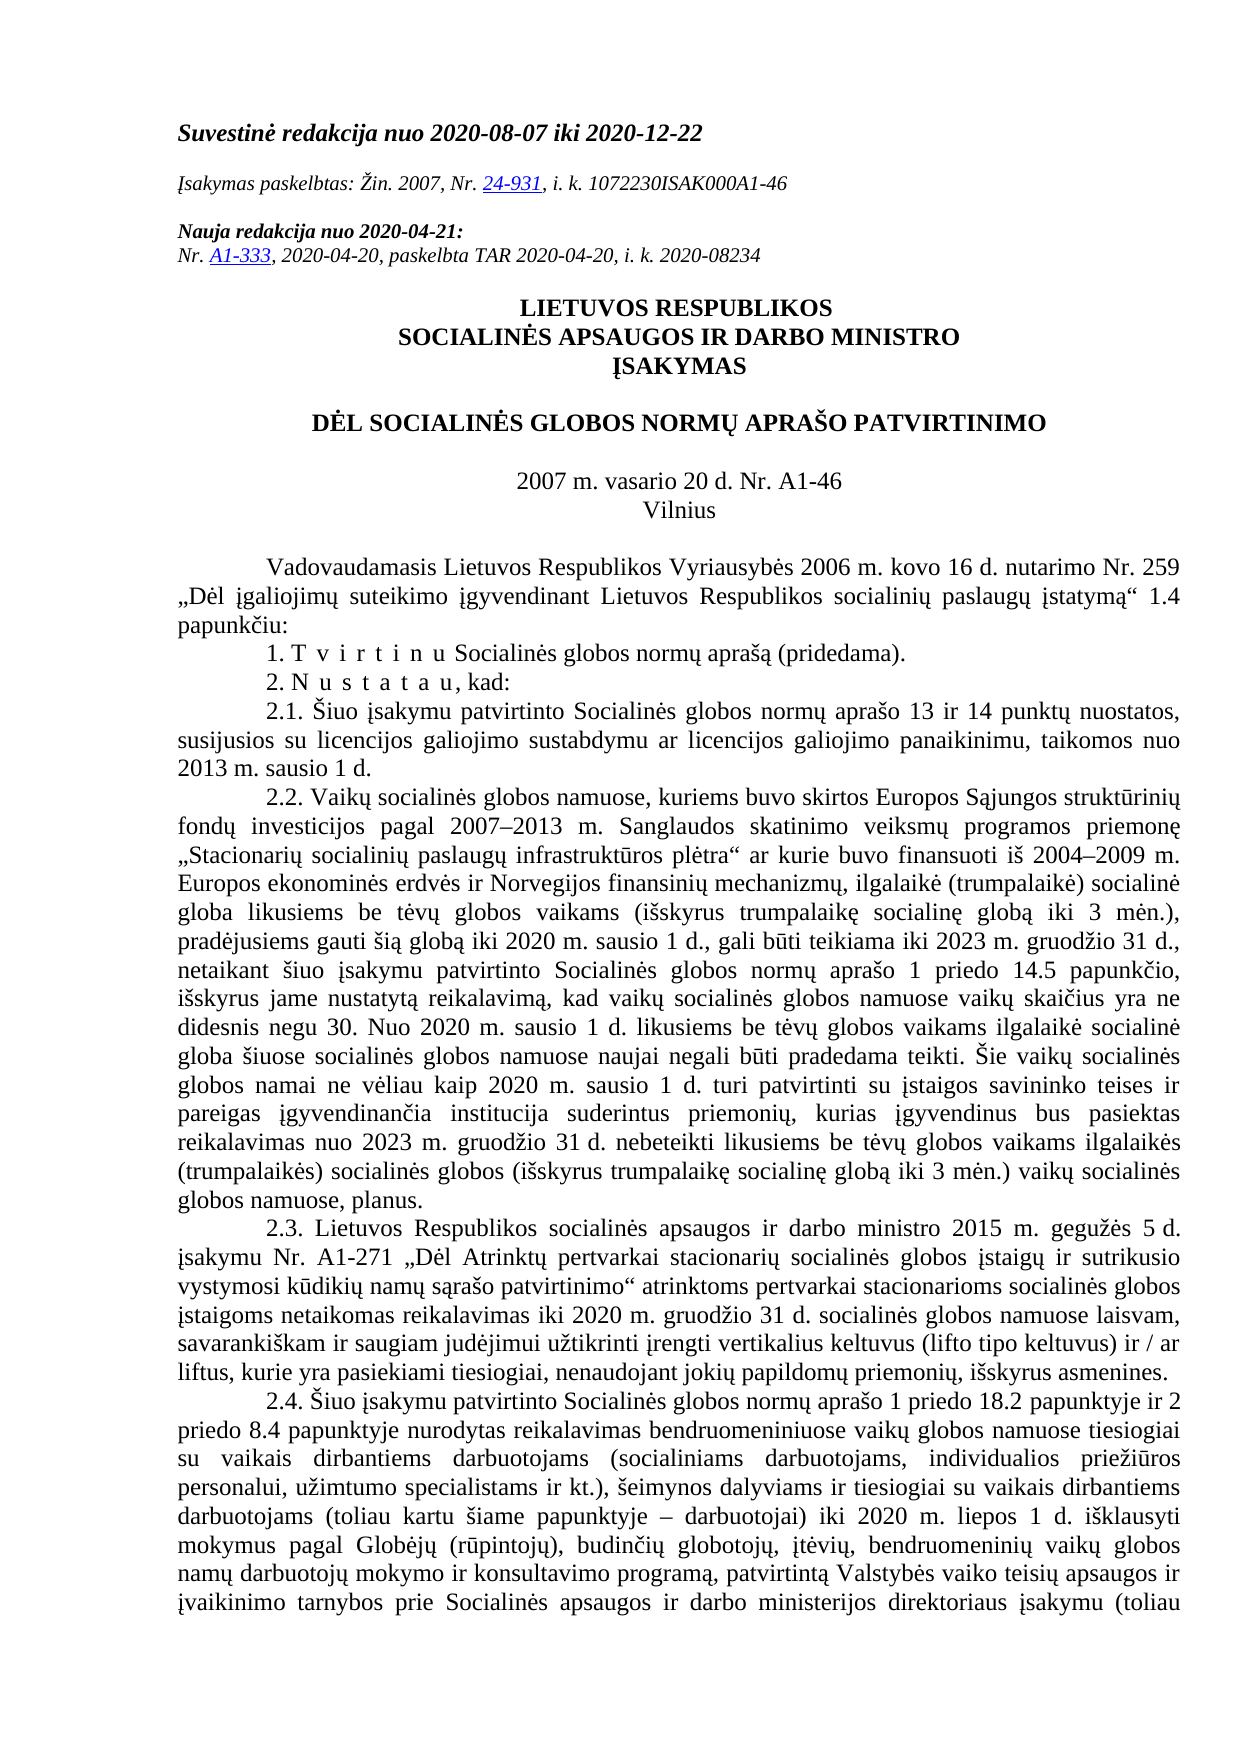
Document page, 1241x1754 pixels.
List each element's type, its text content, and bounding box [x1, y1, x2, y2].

text Socialinės apsaugos ir darbo ministro [177, 322, 1181, 351]
text Įsakymas [177, 351, 1181, 380]
text 2007 m. vasario 20 d. Nr. A1-46 [177, 466, 1181, 495]
text Nr. A1-333, 2020-04-20, paskelbta TAR 2020-04-20, i. k. 2020-08234 [177, 243, 1181, 267]
text Suvestinė redakcija nuo 2020-08-07 iki 2020-12-22 [177, 118, 1181, 147]
text 2. N u s t a t a u, kad: [177, 667, 1181, 696]
text 2.3. Lietuvos Respublikos socialinės apsaugos ir darbo ministro 2015 m. gegužės 5 d. įsakymu Nr. A1-271 „Dėl Atrinktų pertvarkai stacionarių socialinės globos įstaigų ir sutrikusio vystymosi kūdikių namų sąrašo patvirtinimo“ atrinktoms pertvarkai stacionarioms socialinės globos įstaigoms netaikomas reikalavimas iki 2020 m. gruodžio 31 d. socialinės globos namuose laisvam, savarankiškam ir saugiam judėjimui užtikrinti įrengti vertikalius keltuvus (lifto tipo keltuvus) ir / ar liftus, kurie yra pasiekiami tiesiogiai, nenaudojant jokių papildomų priemonių, išskyrus asmenines. [177, 1213, 1181, 1386]
text Įsakymas paskelbtas: Žin. 2007, Nr. 24-931, i. k. 1072230ISAK000A1-46 [177, 171, 1181, 195]
text 2.4. Šiuo įsakymu patvirtinto Socialinės globos normų aprašo 1 priedo 18.2 papunktyje ir 2 priedo 8.4 papunktyje nurodytas reikalavimas bendruomeniniuose vaikų globos namuose tiesiogiai su vaikais dirbantiems darbuotojams (socialiniams darbuotojams, individualios priežiūros personalui, užimtumo specialistams ir kt.), šeimynos dalyviams ir tiesiogiai su vaikais dirbantiems darbuotojams (toliau kartu šiame papunktyje – darbuotojai) iki 2020 m. liepos 1 d. išklausyti mokymus pagal Globėjų (rūpintojų), budinčių globotojų, įtėvių, bendruomeninių vaikų globos namų darbuotojų mokymo ir konsultavimo programą, patvirtintą Valstybės vaiko teisių apsaugos ir įvaikinimo tarnybos prie Socialinės apsaugos ir darbo ministerijos direktoriaus įsakymu (toliau [177, 1386, 1181, 1616]
text Lietuvos Respublikos [177, 293, 1181, 322]
text 1. T v i r t i n u Socialinės globos normų aprašą (pridedama). [177, 638, 1181, 667]
text 2.1. Šiuo įsakymu patvirtinto Socialinės globos normų aprašo 13 ir 14 punktų nuostatos, susijusios su licencijos galiojimo sustabdymu ar licencijos galiojimo panaikinimu, taikomos nuo 2013 m. sausio 1 d. [177, 696, 1181, 782]
text Dėl socialinės globos normų aprašo patvirtinimo [177, 408, 1181, 437]
text Vilnius [177, 495, 1181, 523]
text 2.2. Vaikų socialinės globos namuose, kuriems buvo skirtos Europos Sąjungos struktūrinių fondų investicijos pagal 2007–2013 m. Sanglaudos skatinimo veiksmų programos priemonę „Stacionarių socialinių paslaugų infrastruktūros plėtra“ ar kurie buvo finansuoti iš 2004–2009 m. Europos ekonominės erdvės ir Norvegijos finansinių mechanizmų, ilgalaikė (trumpalaikė) socialinė globa likusiems be tėvų globos vaikams (išskyrus trumpalaikę socialinę globą iki 3 mėn.), pradėjusiems gauti šią globą iki 2020 m. sausio 1 d., gali būti teikiama iki 2023 m. gruodžio 31 d., netaikant šiuo įsakymu patvirtinto Socialinės globos normų aprašo 1 priedo 14.5 papunkčio, išskyrus jame nustatytą reikalavimą, kad vaikų socialinės globos namuose vaikų skaičius yra ne didesnis negu 30. Nuo 2020 m. sausio 1 d. likusiems be tėvų globos vaikams ilgalaikė socialinė globa šiuose socialinės globos namuose naujai negali būti pradedama teikti. Šie vaikų socialinės globos namai ne vėliau kaip 2020 m. sausio 1 d. turi patvirtinti su įstaigos savininko teises ir pareigas įgyvendinančia institucija suderintus priemonių, kurias įgyvendinus bus pasiektas reikalavimas nuo 2023 m. gruodžio 31 d. nebeteikti likusiems be tėvų globos vaikams ilgalaikės (trumpalaikės) socialinės globos (išskyrus trumpalaikę socialinę globą iki 3 mėn.) vaikų socialinės globos namuose, planus. [177, 782, 1181, 1213]
text Nauja redakcija nuo 2020-04-21: [177, 219, 1181, 243]
text Vadovaudamasis Lietuvos Respublikos Vyriausybės 2006 m. kovo 16 d. nutarimo Nr. 259 „Dėl įgaliojimų suteikimo įgyvendinant Lietuvos Respublikos socialinių paslaugų įstatymą“ 1.4 papunkčiu: [177, 552, 1181, 638]
